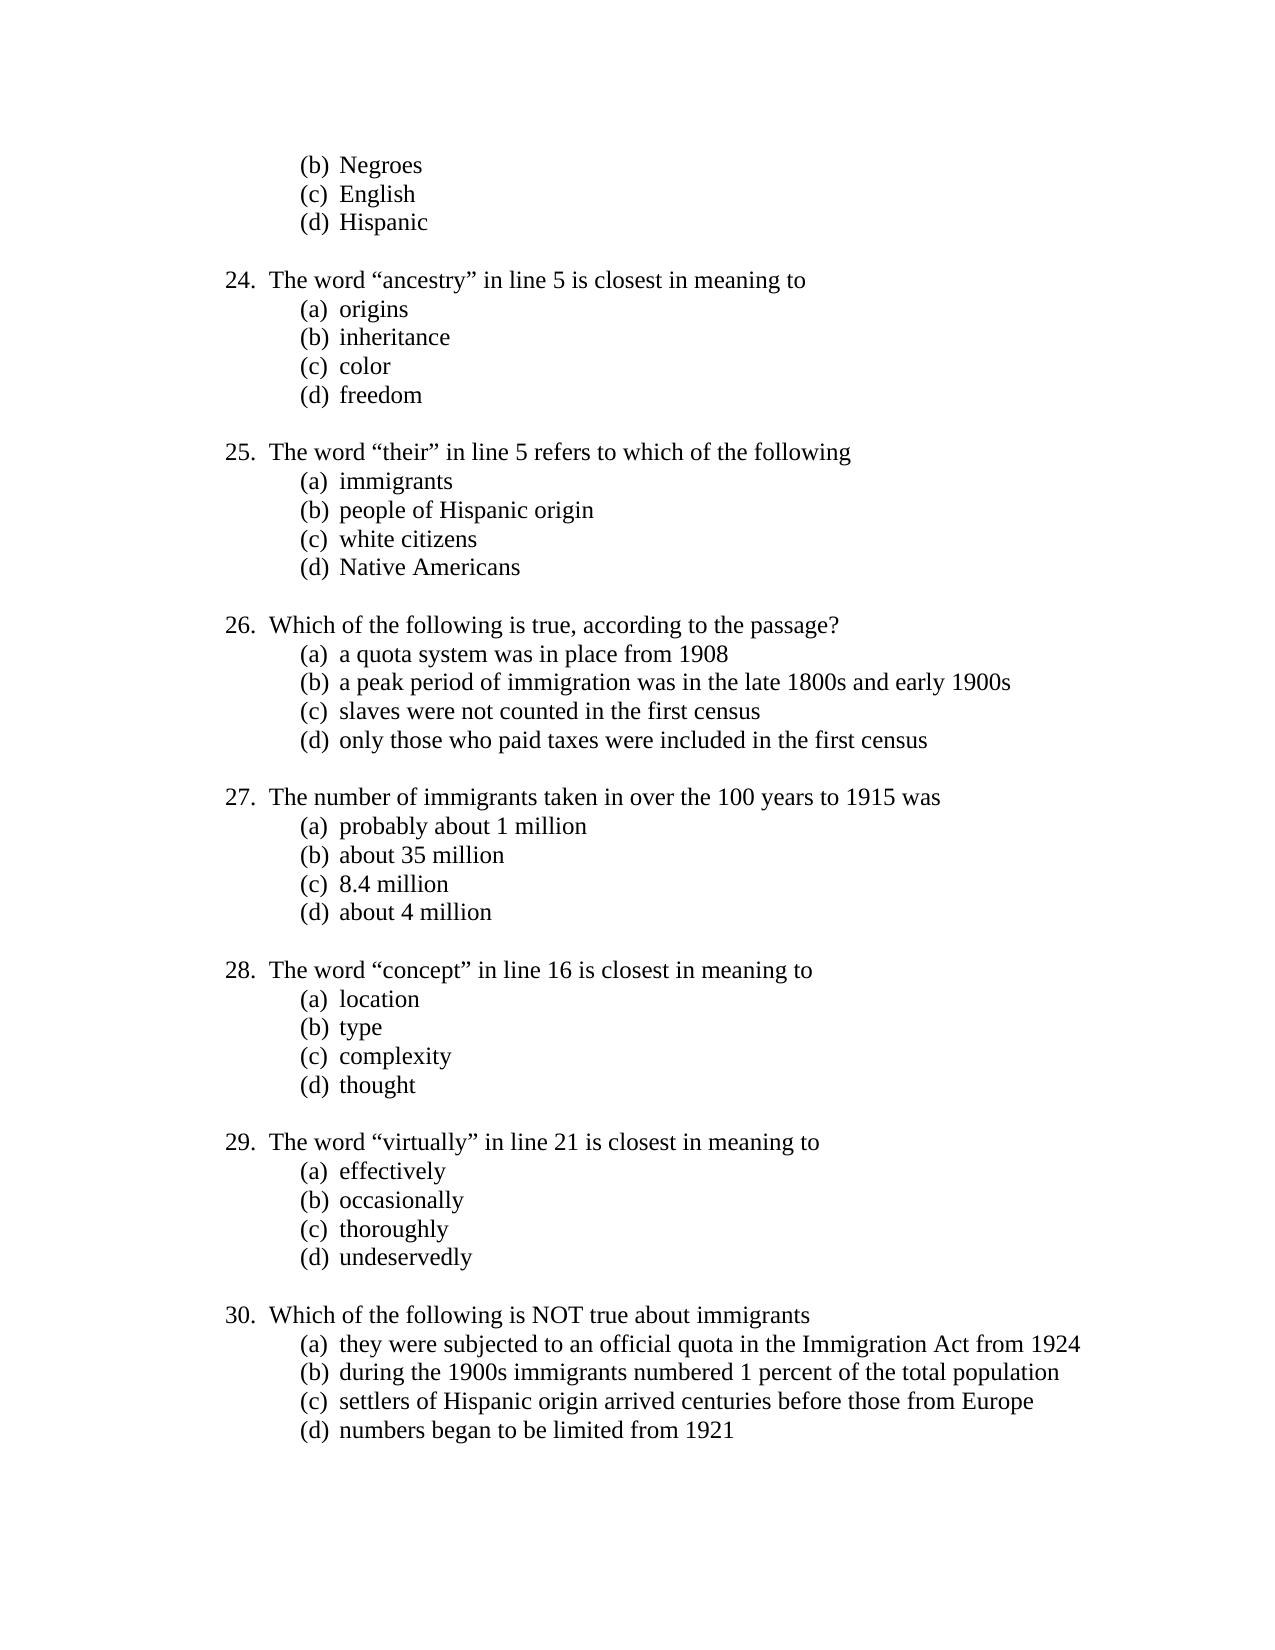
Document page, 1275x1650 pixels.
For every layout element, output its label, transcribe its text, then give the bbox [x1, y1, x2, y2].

list during the 1900s immigrants numbered 1 percent of the total population [300, 1357, 1087, 1386]
list about 35 million [300, 840, 1087, 869]
list Native Americans [300, 552, 1087, 581]
list they were subjected to an official quota in the Immigration Act from 1924 [300, 1329, 1087, 1357]
list freedom [300, 380, 1087, 409]
list The word “concept” in line 16 is closest in meaning to [225, 955, 1087, 984]
list numbers began to be limited from 1921 [300, 1415, 1087, 1444]
list settlers of Hispanic origin arrived centuries before those from Europe [300, 1386, 1087, 1415]
list Negroes [300, 150, 1087, 179]
list probably about 1 million [300, 811, 1087, 840]
list Hispanic [300, 207, 1087, 236]
list a quota system was in place from 1908 [300, 639, 1087, 667]
list inheritance [300, 322, 1087, 351]
list English [300, 179, 1087, 207]
list location [300, 984, 1087, 1012]
list about 4 million [300, 897, 1087, 926]
list effectively [300, 1156, 1087, 1185]
list origins [300, 294, 1087, 322]
list thought [300, 1070, 1087, 1099]
list undeservedly [300, 1242, 1087, 1271]
list The word “their” in line 5 refers to which of the following [225, 437, 1087, 466]
list Which of the following is NOT true about immigrants [225, 1300, 1087, 1329]
list only those who paid taxes were included in the first census [300, 725, 1087, 754]
list The number of immigrants taken in over the 100 years to 1915 was [225, 782, 1087, 811]
list The word “ancestry” in line 5 is closest in meaning to [225, 265, 1087, 294]
list occasionally [300, 1185, 1087, 1214]
list color [300, 351, 1087, 380]
list The word “virtually” in line 21 is closest in meaning to [225, 1127, 1087, 1156]
list type [300, 1012, 1087, 1041]
list immigrants [300, 466, 1087, 495]
list complexity [300, 1041, 1087, 1070]
list a peak period of immigration was in the late 1800s and early 1900s [300, 667, 1087, 696]
list 8.4 million [300, 869, 1087, 897]
list Which of the following is true, according to the passage? [225, 610, 1087, 639]
list slaves were not counted in the first census [300, 696, 1087, 725]
list people of Hispanic origin [300, 495, 1087, 524]
list thoroughly [300, 1214, 1087, 1242]
list white citizens [300, 524, 1087, 552]
